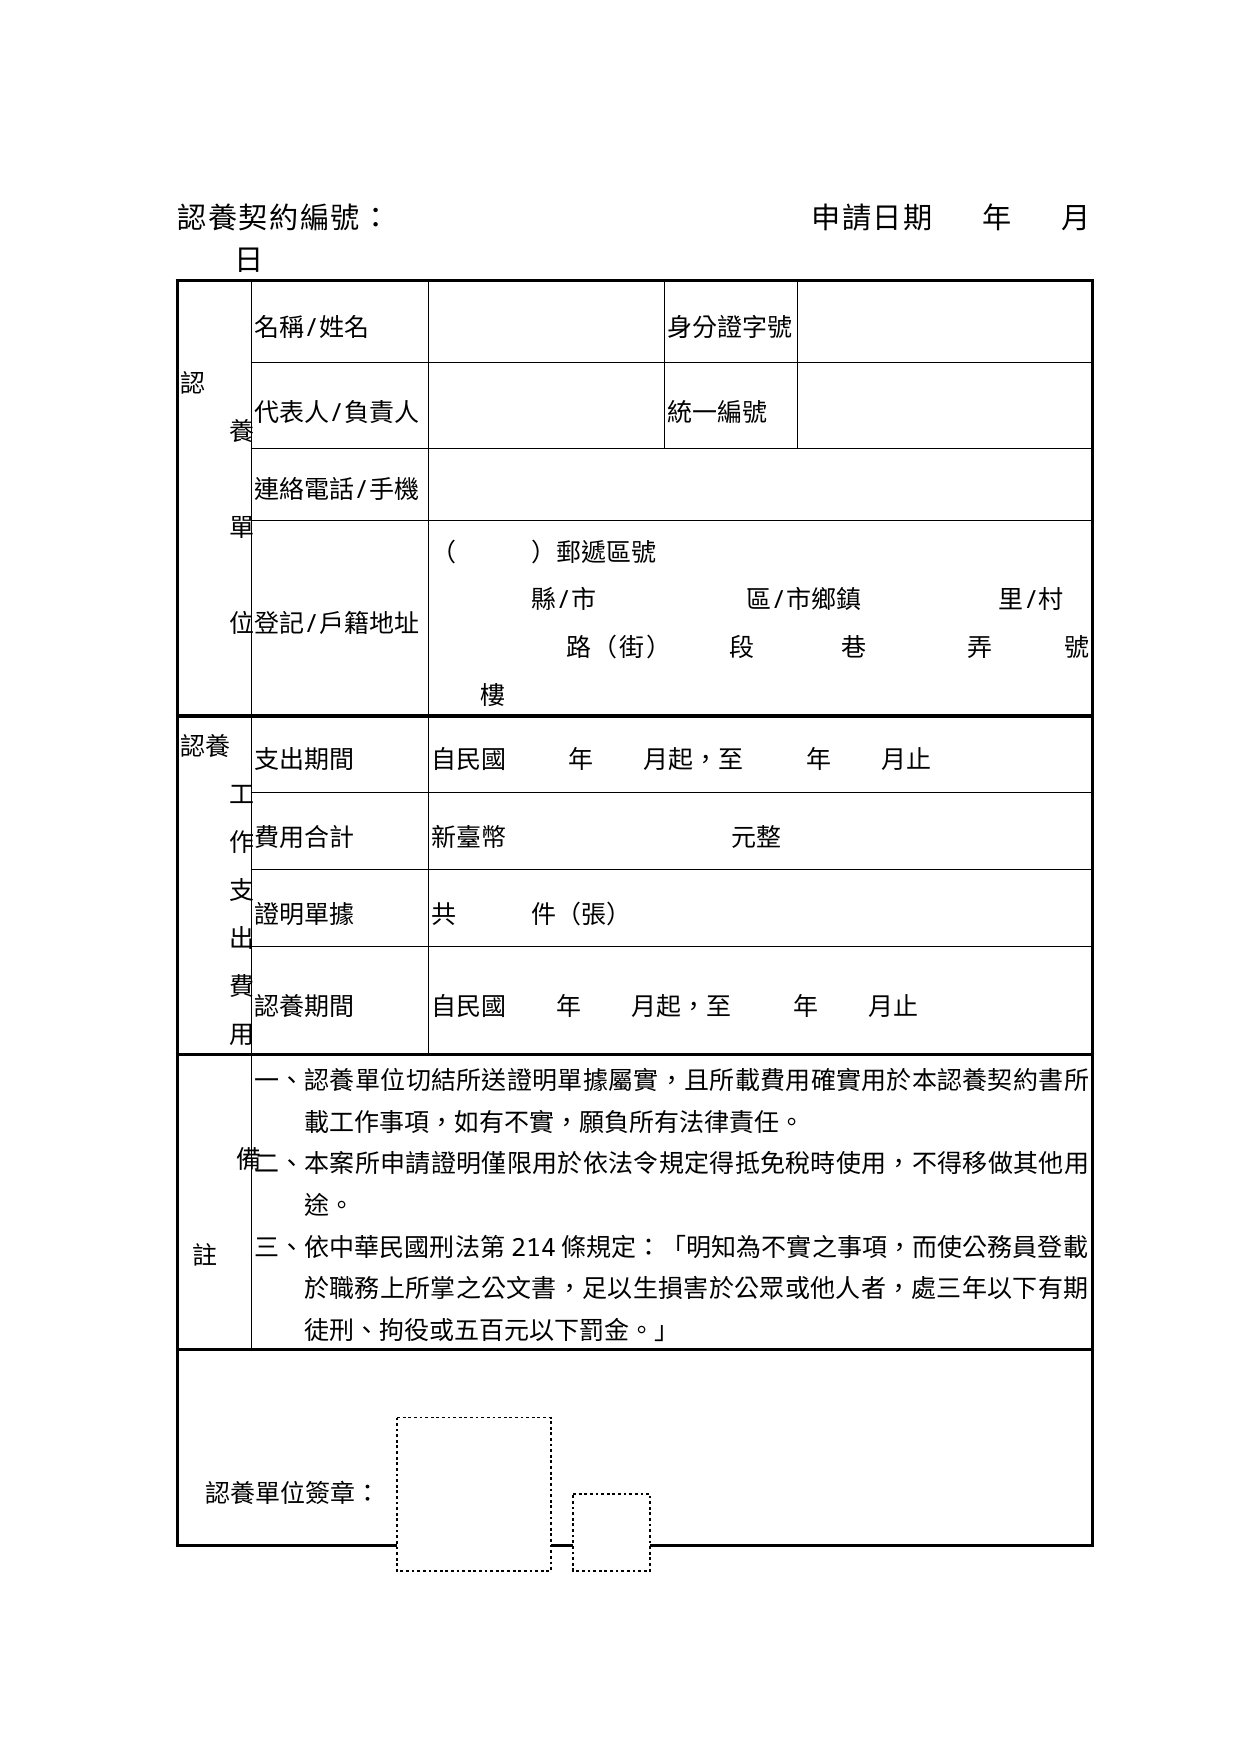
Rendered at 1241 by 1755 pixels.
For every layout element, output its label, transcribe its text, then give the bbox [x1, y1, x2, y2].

table_header 身分證字號 [665, 282, 797, 362]
table_cell [429, 363, 664, 448]
table_header 認 養 單 位 [179, 282, 251, 714]
table_cell 支出期間 [252, 718, 428, 792]
table_cell 登記/戶籍地址 [252, 521, 428, 714]
table_cell [798, 363, 1091, 448]
table_header 名稱/姓名 [252, 282, 428, 362]
table_cell 證明單據 [252, 870, 428, 946]
text 認養契約編號： 申請日期 年 月 日 [177, 196, 1093, 279]
table_cell 備 註 [179, 1056, 251, 1348]
table_cell 共 件（張） [429, 870, 1091, 946]
table_cell （ ）郵遞區號 縣/市 區/市鄉鎮 里/村 路（街） 段 巷 弄 號 樓 [429, 521, 1091, 714]
table_cell 認養單位簽章： [179, 1351, 1091, 1544]
table_cell 一、認養單位切結所送證明單據屬實，且所載費用確實用於本認養契約書所載工作事項，如有不實，願負所有法律責任。 二、本案所申請證明僅限用於依法令規定得抵免稅時使用，不得移做其他用途。 三、依中華民國刑法第214條規定：「明知為不實之事項，而使公務員登載於職務上所掌之公文書，足以生損害於公眾或他人者，處三年以下有期徒刑、拘役或五百元以下罰金。」 [252, 1056, 1091, 1348]
table_cell 代表人/負責人 [252, 363, 428, 448]
table_header [798, 282, 1091, 362]
table_cell 認養期間 [252, 947, 428, 1053]
table_cell [429, 449, 1091, 519]
table_cell 自民國 年 月起，至 年 月止 [429, 718, 1091, 792]
table_cell 統一編號 [665, 363, 797, 448]
table_header [429, 282, 664, 362]
table_cell 認養工作支出費用 [179, 718, 251, 1053]
table_cell 自民國 年 月起，至 年 月止 [429, 947, 1091, 1053]
table_cell 新臺幣 元整 [429, 793, 1091, 869]
table_cell 連絡電話/手機 [252, 449, 428, 519]
table_cell 費用合計 [252, 793, 428, 869]
